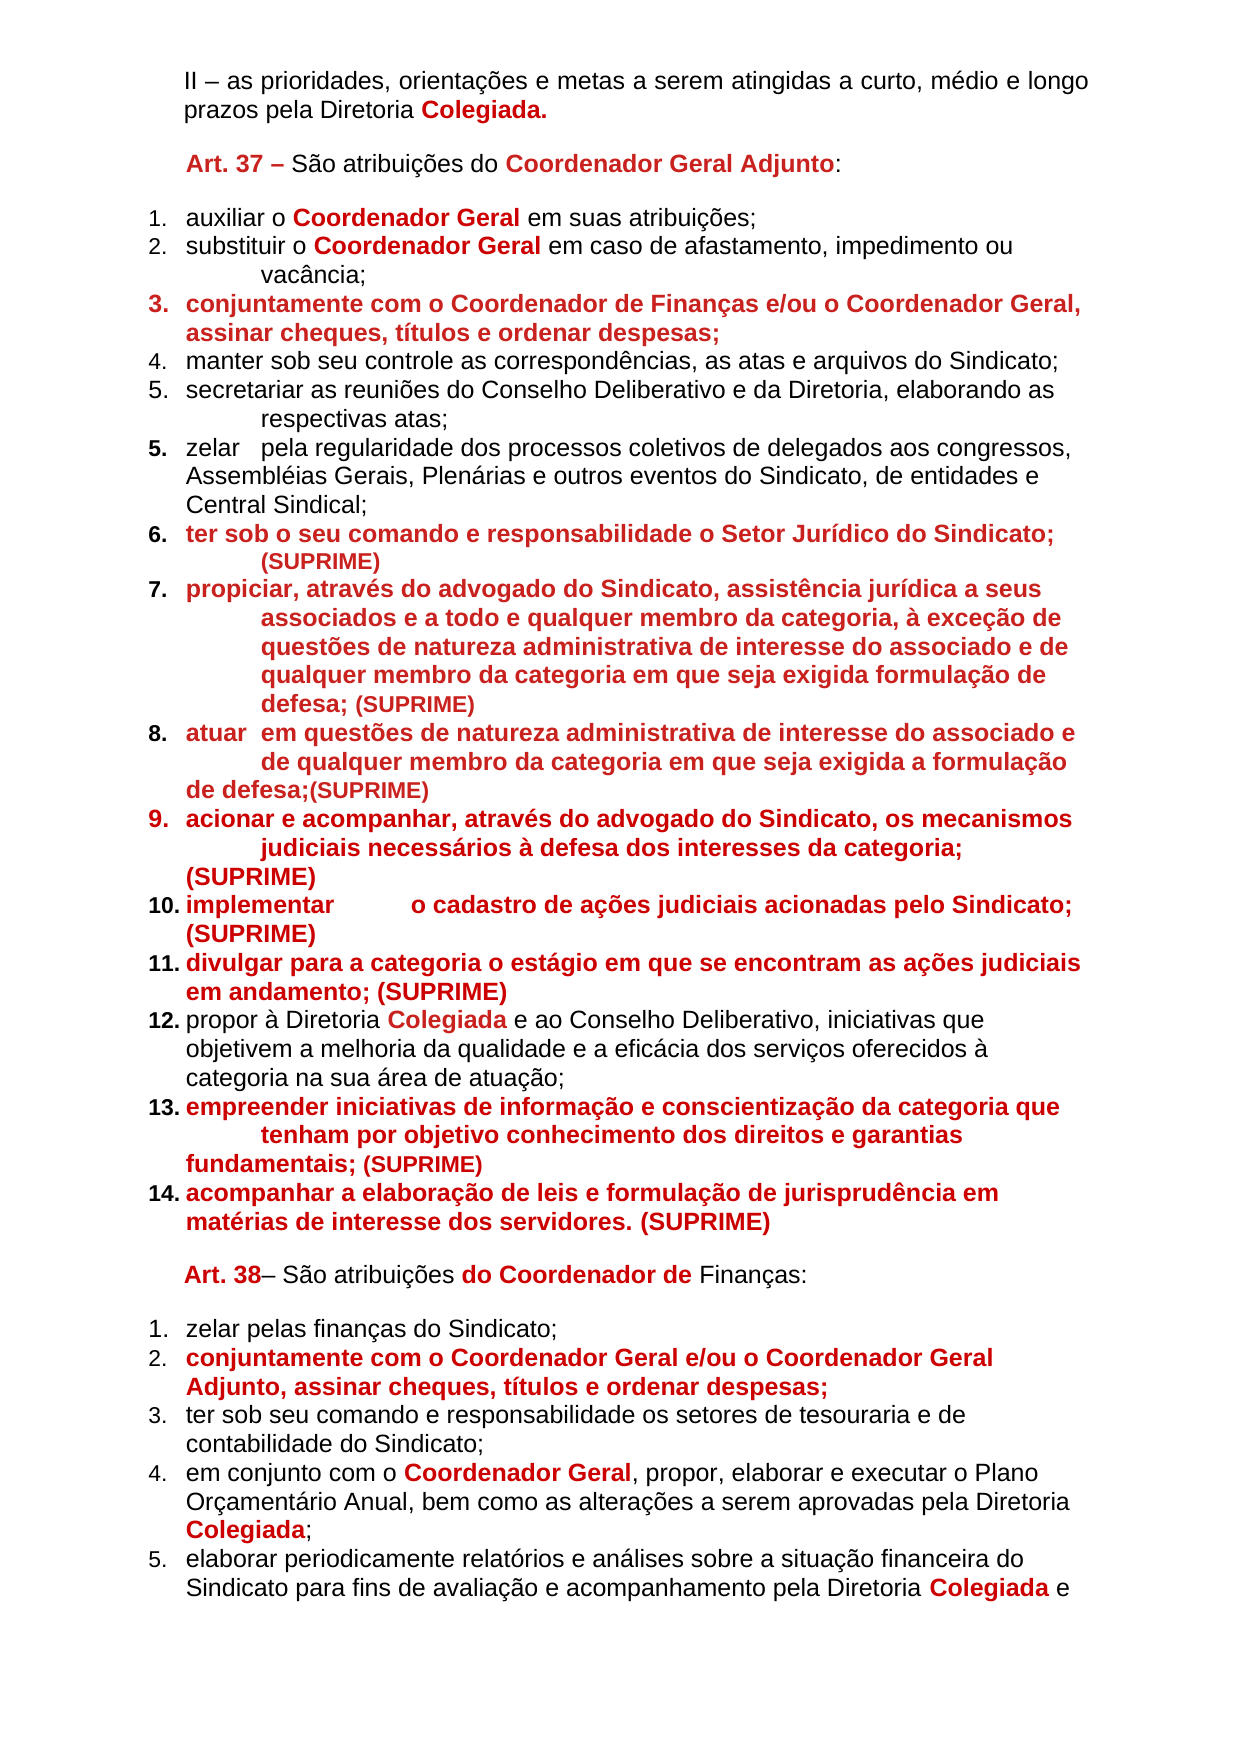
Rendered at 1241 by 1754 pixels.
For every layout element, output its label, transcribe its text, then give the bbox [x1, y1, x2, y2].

list conjuntamente com o Coordenador Geral e/ou o Coordenador Geral Adjunto, assinar cheques, títulos e ordenar despesas; [148, 1343, 1090, 1400]
list ter sob o seu comando e responsabilidade o Setor Jurídico do Sindicato; (SUPRIME) [148, 519, 1090, 574]
list propor à Diretoria Colegiada e ao Conselho Deliberativo, iniciativas que objetivem a melhoria da qualidade e a eficácia dos serviços oferecidos à categoria na sua área de atuação; [148, 1005, 1090, 1091]
text Art. 37 – São atribuições do Coordenador Geral Adjunto: [111, 149, 1090, 178]
list zelar pelas finanças do Sindicato; [148, 1314, 1090, 1343]
list divulgar para a categoria o estágio em que se encontram as ações judiciais em andamento; (SUPRIME) [148, 948, 1090, 1005]
list acionar e acompanhar, através do advogado do Sindicato, os mecanismos judiciais necessários à defesa dos interesses da categoria; (SUPRIME) [148, 804, 1090, 890]
list propiciar, através do advogado do Sindicato, assistência jurídica a seus associados e a todo e qualquer membro da categoria, à exceção de questões de natureza administrativa de interesse do associado e de qualquer membro da categoria em que seja exigida formulação de defesa; (SUPRIME) [148, 574, 1090, 718]
list substituir o Coordenador Geral em caso de afastamento, impedimento ou vacância; [148, 231, 1090, 289]
text II – as prioridades, orientações e metas a serem atingidas a curto, médio e longo prazos pela Diretoria Colegiada. [183, 66, 1090, 124]
list conjuntamente com o Coordenador de Finanças e/ou o Coordenador Geral, assinar cheques, títulos e ordenar despesas; [148, 289, 1090, 346]
list manter sob seu controle as correspondências, as atas e arquivos do Sindicato; [148, 346, 1090, 375]
list empreender iniciativas de informação e conscientização da categoria que tenham por objetivo conhecimento dos direitos e garantias fundamentais; (SUPRIME) [148, 1091, 1090, 1178]
list auxiliar o Coordenador Geral em suas atribuições; [148, 203, 1090, 231]
list elaborar periodicamente relatórios e análises sobre a situação financeira do Sindicato para fins de avaliação e acompanhamento pela Diretoria Colegiada e [148, 1544, 1090, 1601]
list zelar pela regularidade dos processos coletivos de delegados aos congressos, Assembléias Gerais, Plenárias e outros eventos do Sindicato, de entidades e Central Sindical; [148, 433, 1090, 519]
list secretariar as reuniões do Conselho Deliberativo e da Diretoria, elaborando as respectivas atas; [148, 375, 1090, 433]
text Art. 38– São atribuições do Coordenador de Finanças: [183, 1260, 1090, 1289]
list em conjunto com o Coordenador Geral, propor, elaborar e executar o Plano Orçamentário Anual, bem como as alterações a serem aprovadas pela Diretoria Colegiada; [148, 1458, 1090, 1544]
list acompanhar a elaboração de leis e formulação de jurisprudência em matérias de interesse dos servidores. (SUPRIME) [148, 1178, 1090, 1235]
list implementar o cadastro de ações judiciais acionadas pelo Sindicato;(SUPRIME) [148, 890, 1090, 948]
list ter sob seu comando e responsabilidade os setores de tesouraria e de contabilidade do Sindicato; [148, 1400, 1090, 1458]
list atuar em questões de natureza administrativa de interesse do associado e de qualquer membro da categoria em que seja exigida a formulação de defesa;(SUPRIME) [148, 718, 1090, 804]
